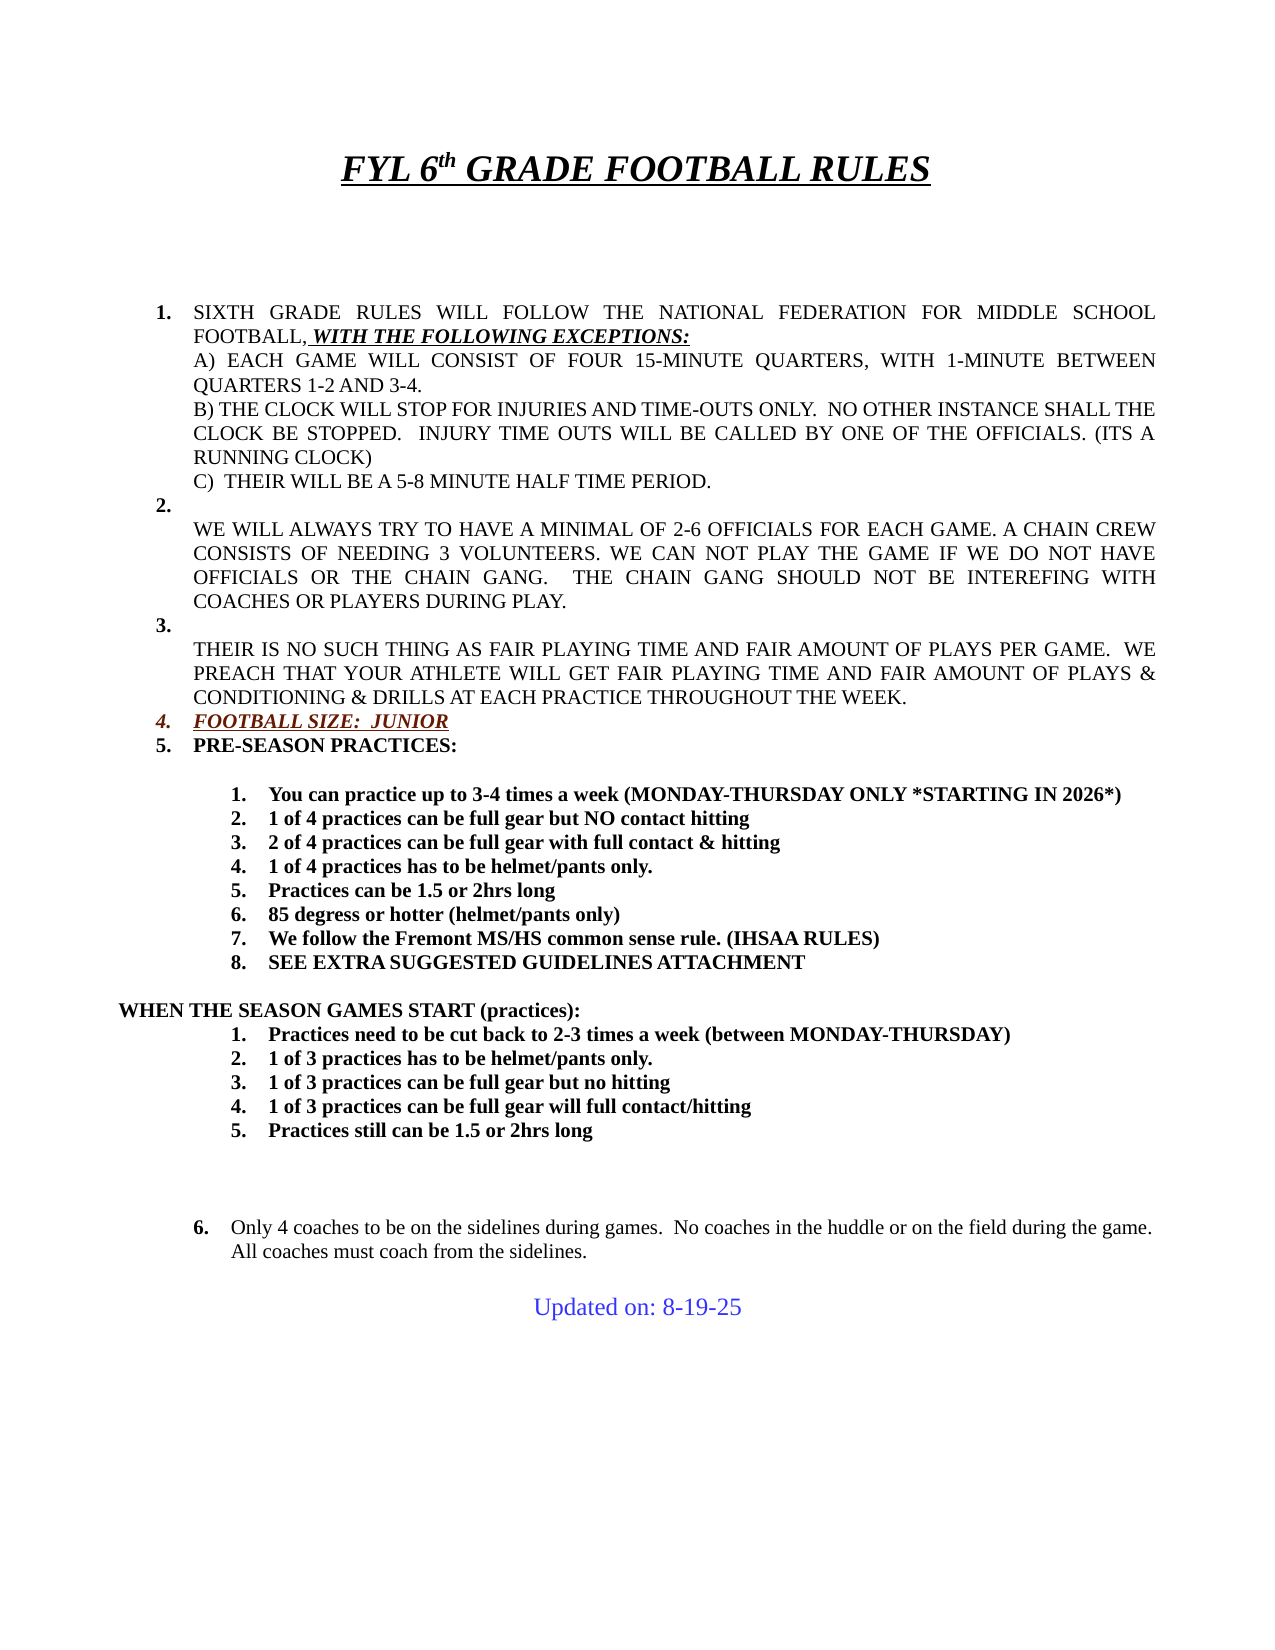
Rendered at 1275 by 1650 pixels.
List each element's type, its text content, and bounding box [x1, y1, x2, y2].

list FOOTBALL SIZE: JUNIOR [156, 709, 1157, 733]
list 1 of 4 practices has to be helmet/pants only. [231, 854, 1157, 878]
text WHEN THE SEASON GAMES START (practices): [118, 998, 1157, 1022]
list SIXTH GRADE RULES WILL FOLLOW THE NATIONAL FEDERATION FOR MIDDLE SCHOOL FOOTBALL, WITH THE FOLLOWING EXCEPTIONS: [156, 300, 1157, 348]
list Only 4 coaches to be on the sidelines during games. No coaches in the huddle or on the field during the game. All coaches must coach from the sidelines. [193, 1215, 1157, 1263]
list 2 of 4 practices can be full gear with full contact & hitting [231, 830, 1157, 854]
list A) EACH GAME WILL CONSIST OF FOUR 15-MINUTE QUARTERS, WITH 1-MINUTE BETWEEN QUARTERS 1-2 AND 3-4. [156, 348, 1157, 397]
list WE WILL ALWAYS TRY TO HAVE A MINIMAL OF 2-6 OFFICIALS FOR EACH GAME. A CHAIN CREW CONSISTS OF NEEDING 3 VOLUNTEERS. WE CAN NOT PLAY THE GAME IF WE DO NOT HAVE OFFICIALS OR THE CHAIN GANG. THE CHAIN GANG SHOULD NOT BE INTEREFING WITH COACHES OR PLAYERS DURING PLAY. [156, 517, 1157, 613]
list 85 degress or hotter (helmet/pants only) [231, 902, 1157, 926]
list B) THE CLOCK WILL STOP FOR INJURIES AND TIME-OUTS ONLY. NO OTHER INSTANCE SHALL THE CLOCK BE STOPPED. INJURY TIME OUTS WILL BE CALLED BY ONE OF THE OFFICIALS. (ITS A RUNNING CLOCK) [156, 397, 1157, 469]
list C) THEIR WILL BE A 5-8 MINUTE HALF TIME PERIOD. [156, 469, 1157, 493]
list PRE-SEASON PRACTICES: [156, 733, 1157, 757]
list Practices can be 1.5 or 2hrs long [231, 878, 1157, 902]
list We follow the Fremont MS/HS common sense rule. (IHSAA RULES) [231, 926, 1157, 950]
text FYL 6th GRADE FOOTBALL RULES [118, 147, 1157, 190]
list You can practice up to 3-4 times a week (MONDAY-THURSDAY ONLY *STARTING IN 2026*) [231, 782, 1157, 806]
list Practices still can be 1.5 or 2hrs long [231, 1118, 1157, 1142]
list THEIR IS NO SUCH THING AS FAIR PLAYING TIME AND FAIR AMOUNT OF PLAYS PER GAME. WE PREACH THAT YOUR ATHLETE WILL GET FAIR PLAYING TIME AND FAIR AMOUNT OF PLAYS & CONDITIONING & DRILLS AT EACH PRACTICE THROUGHOUT THE WEEK. [156, 637, 1157, 709]
list 1 of 3 practices has to be helmet/pants only. [231, 1046, 1157, 1070]
list SEE EXTRA SUGGESTED GUIDELINES ATTACHMENT [231, 950, 1157, 974]
list 1 of 3 practices can be full gear but no hitting [231, 1070, 1157, 1094]
list 1 of 3 practices can be full gear will full contact/hitting [231, 1094, 1157, 1118]
list 1 of 4 practices can be full gear but NO contact hitting [231, 806, 1157, 830]
text Updated on: 8-19-25 [118, 1292, 1157, 1320]
list Practices need to be cut back to 2-3 times a week (between MONDAY-THURSDAY) [231, 1022, 1157, 1046]
